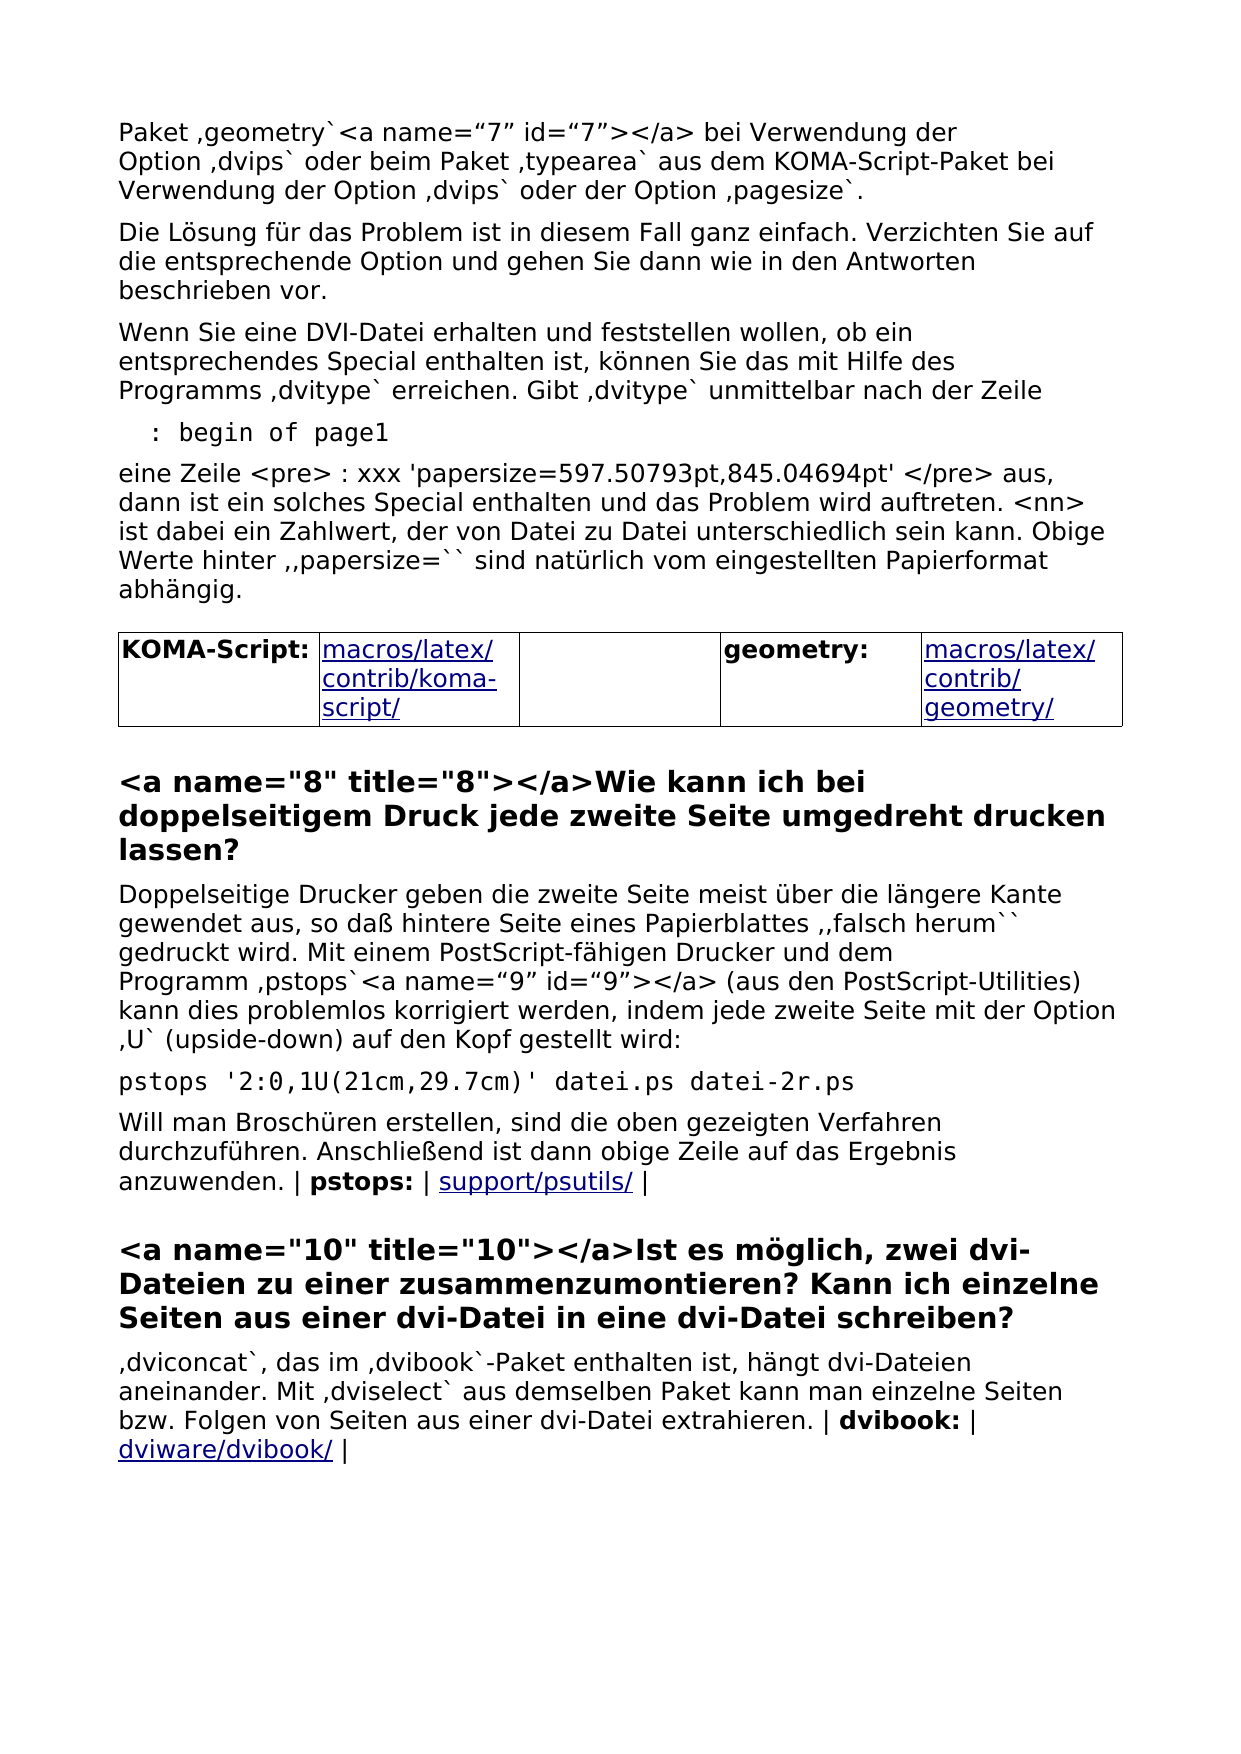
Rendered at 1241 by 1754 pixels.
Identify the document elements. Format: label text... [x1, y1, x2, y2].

table_header [520, 633, 720, 726]
text Paket ,geometry`<a name=“7” id=“7”></a> bei Verwendung der Option ,dvips` oder beim Paket ,typearea` aus dem KOMA-Script-Paket bei Verwendung der Option ,dvips` oder der Option ,pagesize`. [118, 118, 1122, 206]
table_header KOMA-Script: [119, 633, 319, 726]
text Wenn Sie eine DVI-Datei erhalten und feststellen wollen, ob ein entsprechendes Special enthalten ist, können Sie das mit Hilfe des Programms ,dvitype` erreichen. Gibt ,dvitype` unmittelbar nach der Zeile [118, 318, 1122, 406]
text Will man Broschüren erstellen, sind die oben gezeigten Verfahren durchzuführen. Anschließend ist dann obige Zeile auf das Ergebnis anzuwenden. | pstops: | support/psutils/ | [118, 1108, 1122, 1196]
text Die Lösung für das Problem ist in diesem Fall ganz einfach. Verzichten Sie auf die entsprechende Option und gehen Sie dann wie in den Antworten beschrieben vor. [118, 218, 1122, 306]
subtitle <a name="8" title="8"></a>Wie kann ich bei doppelseitigem Druck jede zweite Seite umgedreht drucken lassen? [118, 766, 1122, 867]
text : begin of page1 [118, 418, 1122, 447]
text Doppelseitige Drucker geben die zweite Seite meist über die längere Kante gewendet aus, so daß hintere Seite eines Papierblattes ,,falsch herum`` gedruckt wird. Mit einem PostScript-fähigen Drucker und dem Programm ,pstops`<a name=“9” id=“9”></a> (aus den PostScript-Utilities) kann dies problemlos korrigiert werden, indem jede zweite Seite mit der Option ,U` (upside-down) auf den Kopf gestellt wird: [118, 880, 1122, 1055]
table_header macros/latex/contrib/koma-script/ [320, 633, 519, 726]
text pstops '2:0,1U(21cm,29.7cm)' datei.ps datei-2r.ps [118, 1067, 1122, 1097]
text eine Zeile <pre> : xxx 'papersize=597.50793pt,845.04694pt' </pre> aus, dann ist ein solches Special enthalten und das Problem wird auftreten. <nn> ist dabei ein Zahlwert, der von Datei zu Datei unterschiedlich sein kann. Obige Werte hinter ,,papersize=`` sind natürlich vom eingestellten Papierformat abhängig. [118, 459, 1122, 605]
text ,dviconcat`, das im ,dvibook`-Paket enthalten ist, hängt dvi-Dateien aneinander. Mit ,dviselect` aus demselben Paket kann man einzelne Seiten bzw. Folgen von Seiten aus einer dvi-Datei extrahieren. | dvibook: | dviware/dvibook/ | [118, 1348, 1122, 1464]
table_header geometry: [721, 633, 921, 726]
subtitle <a name="10" title="10"></a>Ist es möglich, zwei dvi-Dateien zu einer zusammenzumontieren? Kann ich einzelne Seiten aus einer dvi-Datei in eine dvi-Datei schreiben? [118, 1233, 1122, 1335]
table_header macros/latex/contrib/geometry/ [922, 633, 1122, 726]
